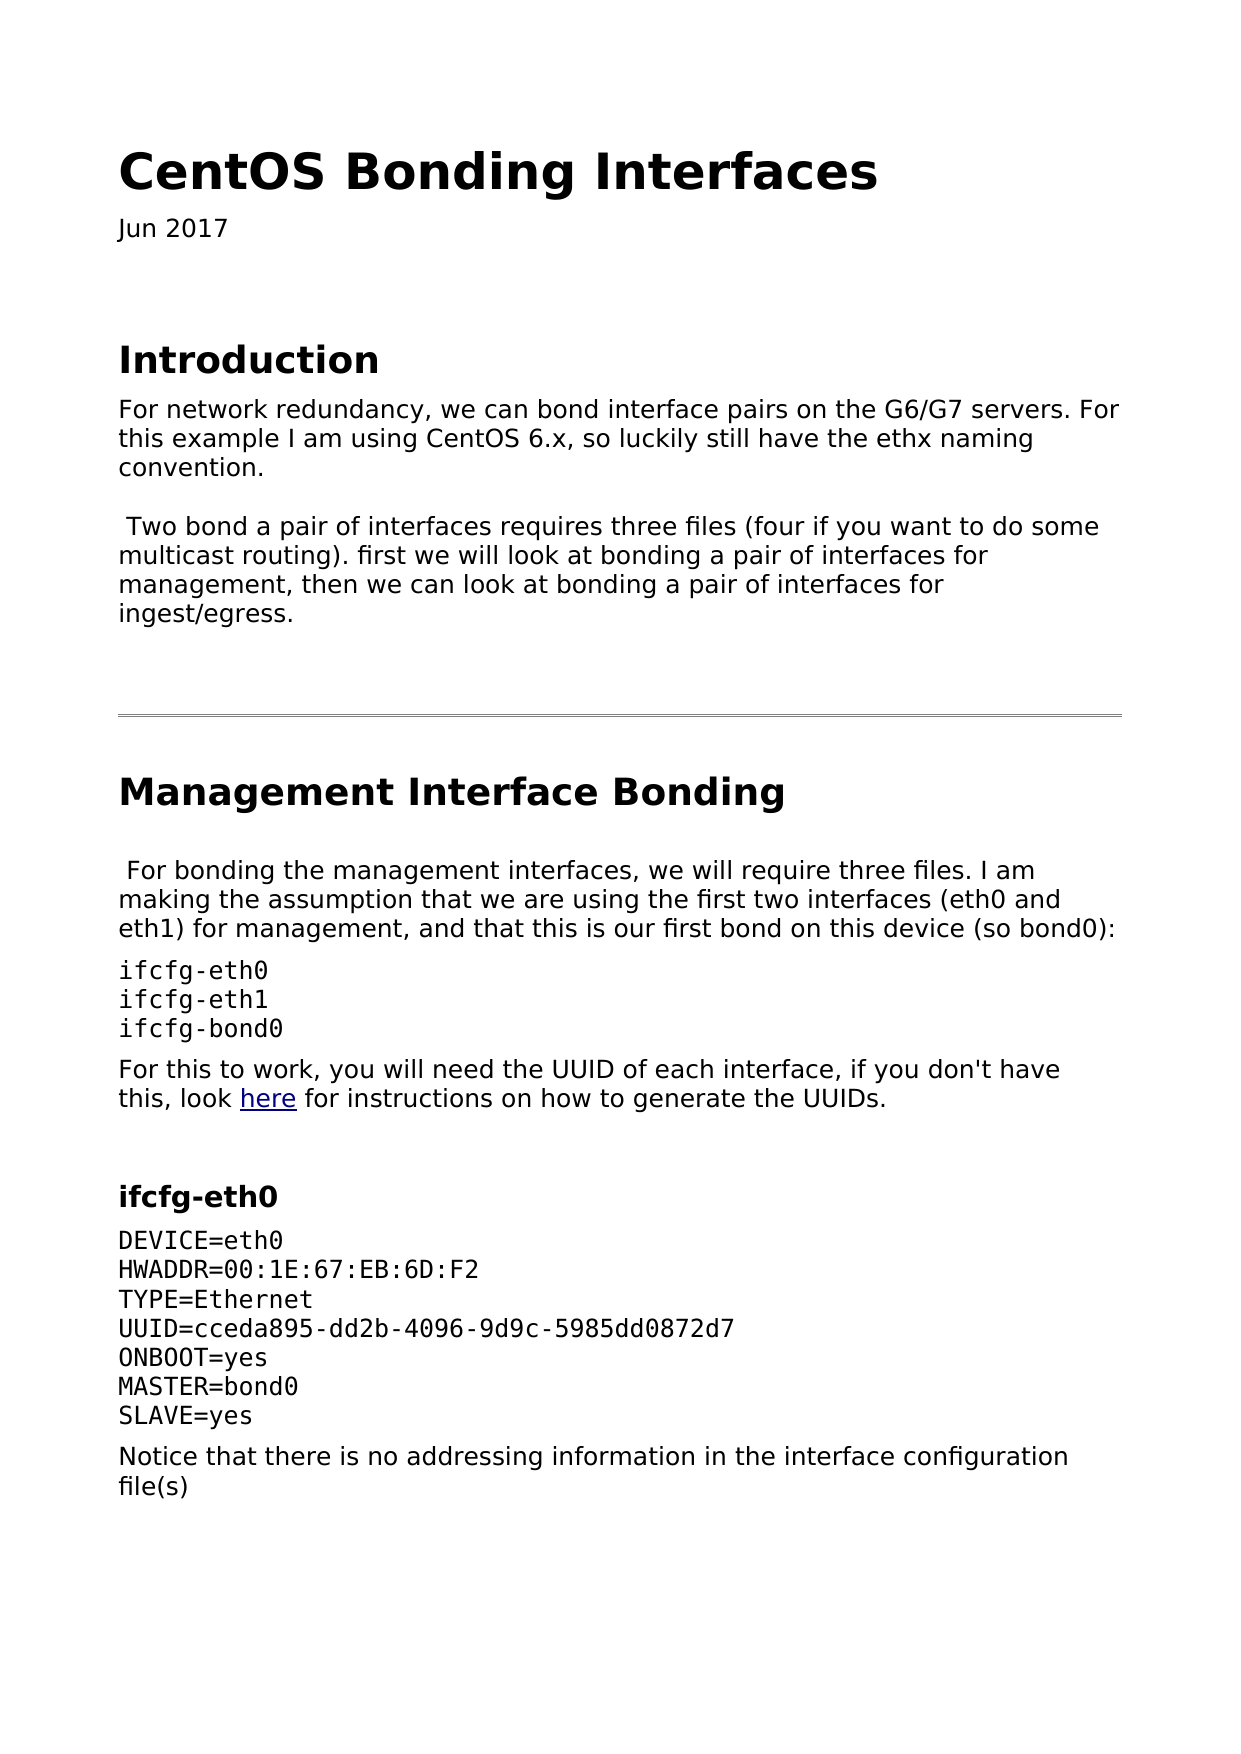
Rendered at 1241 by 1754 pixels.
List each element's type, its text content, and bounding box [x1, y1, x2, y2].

text For bonding the management interfaces, we will require three files. I am making the assumption that we are using the first two interfaces (eth0 and eth1) for management, and that this is our first bond on this device (so bond0): [118, 827, 1122, 943]
text Notice that there is no addressing information in the interface configuration file(s) [118, 1442, 1122, 1530]
text DEVICE=eth0 HWADDR=00:1E:67:EB:6D:F2 TYPE=Ethernet UUID=cceda895-dd2b-4096-9d9c-5985dd0872d7 ONBOOT=yes MASTER=bond0 SLAVE=yes [118, 1227, 1122, 1431]
text ifcfg-eth0 ifcfg-eth1 ifcfg-bond0 [118, 956, 1122, 1043]
text For network redundancy, we can bond interface pairs on the G6/G7 servers. For this example I am using CentOS 6.x, so luckily still have the ethx naming convention. Two bond a pair of interfaces requires three files (four if you want to do some multicast routing). first we will look at bonding a pair of interfaces for management, then we can look at bonding a pair of interfaces for ingest/egress. [118, 395, 1122, 687]
text Jun 2017 [118, 214, 1122, 301]
text For this to work, you will need the UUID of each interface, if you don't have this, look here for instructions on how to generate the UUIDs. [118, 1055, 1122, 1143]
subtitle Management Interface Bonding [118, 771, 1122, 814]
subtitle ifcfg-eth0 [118, 1180, 1122, 1214]
subtitle CentOS Bonding Interfaces [118, 143, 1122, 201]
subtitle Introduction [118, 339, 1122, 382]
